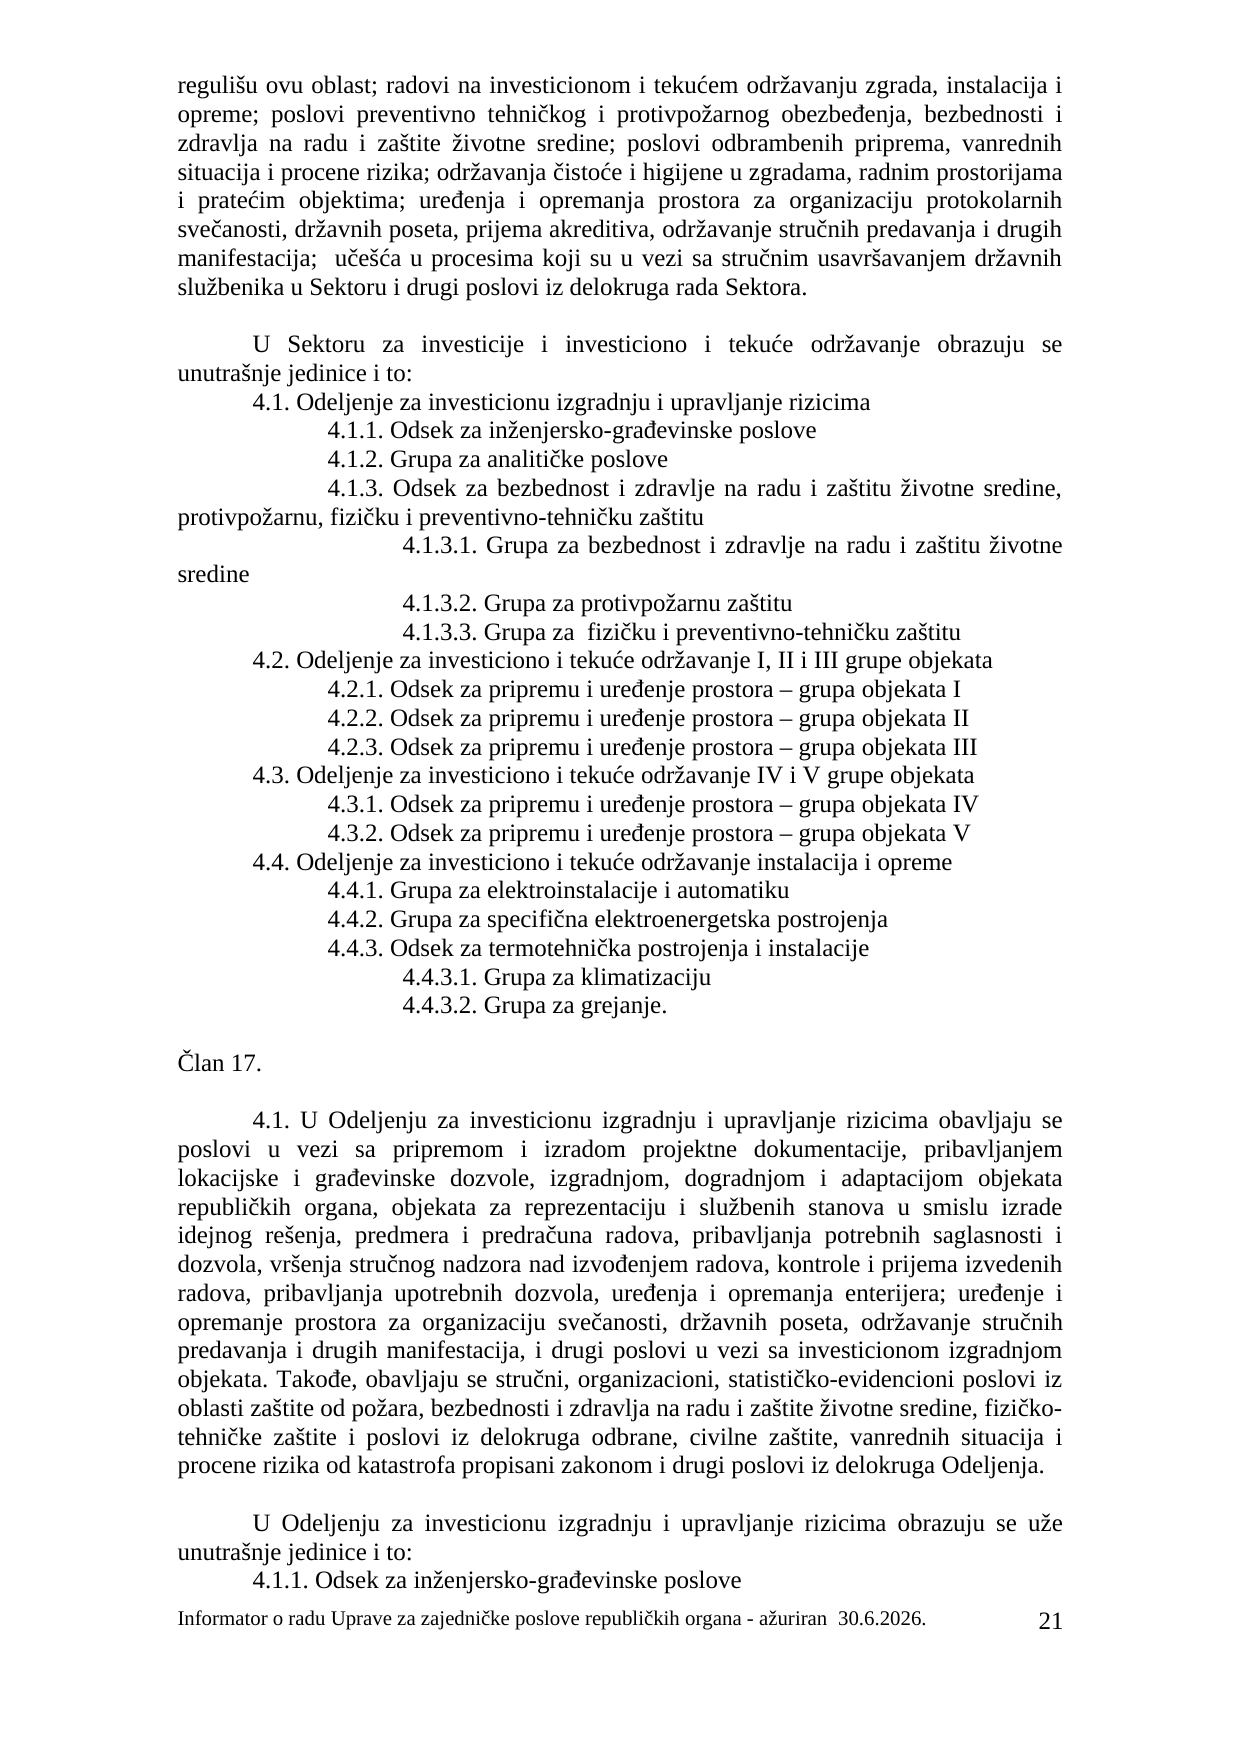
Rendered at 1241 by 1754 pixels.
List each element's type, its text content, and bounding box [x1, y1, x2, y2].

subtitle 4.2. Odeljenje za investiciono i tekuće održavanje I, II i III grupe objekata [177, 645, 1063, 674]
subtitle 4.2.3. Odsek za pripremu i uređenje prostora – grupa objekata III [177, 732, 1063, 760]
subtitle 4.1.3.2. Grupa za protivpožarnu zaštitu [177, 588, 1063, 617]
subtitle 4.4.2. Grupa za specifična elektroenergetska postrojenja [177, 904, 1063, 933]
subtitle 4.1.2. Grupa za analitičke poslove [177, 444, 1063, 473]
subtitle 4.3.2. Odsek za pripremu i uređenje prostora – grupa objekata V [177, 818, 1063, 847]
subtitle 4.1.1. Odsek za inženjersko-građevinske poslove [177, 415, 1063, 444]
subtitle 4.4.1. Grupa za elektroinstalacije i automatiku [177, 875, 1063, 904]
subtitle 4.3.1. Odsek za pripremu i uređenje prostora – grupa objekata IV [177, 789, 1063, 818]
subtitle U Odeljenju za investicionu izgradnju i upravljanje rizicima obrazuju se uže unutrašnje jedinice i to: [177, 1508, 1063, 1565]
subtitle regulišu ovu oblast; radovi na investicionom i tekućem održavanju zgrada, instalacija i opreme; poslovi preventivno tehničkog i protivpožarnog obezbeđenja, bezbednosti i zdravlja na radu i zaštite životne sredine; poslovi odbrambenih priprema, vanrednih situacija i procene rizika; održavanja čistoće i higijene u zgradama, radnim prostorijama i pratećim objektima; uređenja i opremanja prostora za organizaciju protokolarnih svečanosti, državnih poseta, prijema akreditiva, održavanje stručnih predavanja i drugih manifestacija; učešća u procesima koji su u vezi sa stručnim usavršavanjem državnih službenika u Sektoru i drugi poslovi iz delokruga rada Sektora. [177, 70, 1063, 300]
subtitle 4.1.3. Odsek za bezbednost i zdravlje na radu i zaštitu životne sredine, protivpožarnu, fizičku i preventivno-tehničku zaštitu [177, 473, 1063, 530]
subtitle 4.4. Odeljenje za investiciono i tekuće održavanje instalacija i opreme [177, 847, 1063, 875]
subtitle U Sektoru za investicije i investiciono i tekuće održavanje obrazuju se unutrašnje jedinice i to: [177, 329, 1063, 387]
subtitle 4.1. U Odeljenju za investicionu izgradnju i upravljanje rizicima obavljaju se poslovi u vezi sa pripremom i izradom projektne dokumentacije, pribavljanjem lokacijske i građevinske dozvole, izgradnjom, dogradnjom i adaptacijom objekata republičkih organa, objekata za reprezentaciju i službenih stanova u smislu izrade idejnog rešenja, predmera i predračuna radova, pribavljanja potrebnih saglasnosti i dozvola, vršenja stručnog nadzora nad izvođenjem radova, kontrole i prijema izvedenih radova, pribavljanja upotrebnih dozvola, uređenja i opremanja enterijera; uređenje i opremanje prostora za organizaciju svečanosti, državnih poseta, održavanje stručnih predavanja i drugih manifestacija, i drugi poslovi u vezi sa investicionom izgradnjom objekata. Takođe, obavljaju se stručni, organizacioni, statističko-evidencioni poslovi iz oblasti zaštite od požara, bezbednosti i zdravlja na radu i zaštite životne sredine, fizičko-tehničke zaštite i poslovi iz delokruga odbrane, civilne zaštite, vanrednih situacija i procene rizika od katastrofa propisani zakonom i drugi poslovi iz delokruga Odeljenja. [177, 1105, 1063, 1479]
subtitle 4.3. Odeljenje za investiciono i tekuće održavanje IV i V grupe objekata [177, 760, 1063, 789]
subtitle 4.1. Odeljenje za investicionu izgradnju i upravljanje rizicima [177, 387, 1063, 415]
subtitle 4.4.3.1. Grupa za klimatizaciju [177, 962, 1063, 990]
subtitle 4.2.2. Odsek za pripremu i uređenje prostora – grupa objekata II [177, 703, 1063, 732]
subtitle 4.4.3.2. Grupa za grejanje. [177, 990, 1063, 1019]
subtitle 4.1.3.3. Grupa za fizičku i preventivno-tehničku zaštitu [177, 617, 1063, 645]
subtitle Član 17. [177, 1048, 1063, 1077]
subtitle 4.1.1. Odsek za inženjersko-građevinske poslove [177, 1565, 1063, 1594]
subtitle 4.4.3. Odsek za termotehnička postrojenja i instalacije [177, 933, 1063, 962]
subtitle 4.1.3.1. Grupa za bezbednost i zdravlje na radu i zaštitu životne sredine [177, 530, 1063, 588]
subtitle 4.2.1. Odsek za pripremu i uređenje prostora – grupa objekata I [177, 674, 1063, 703]
